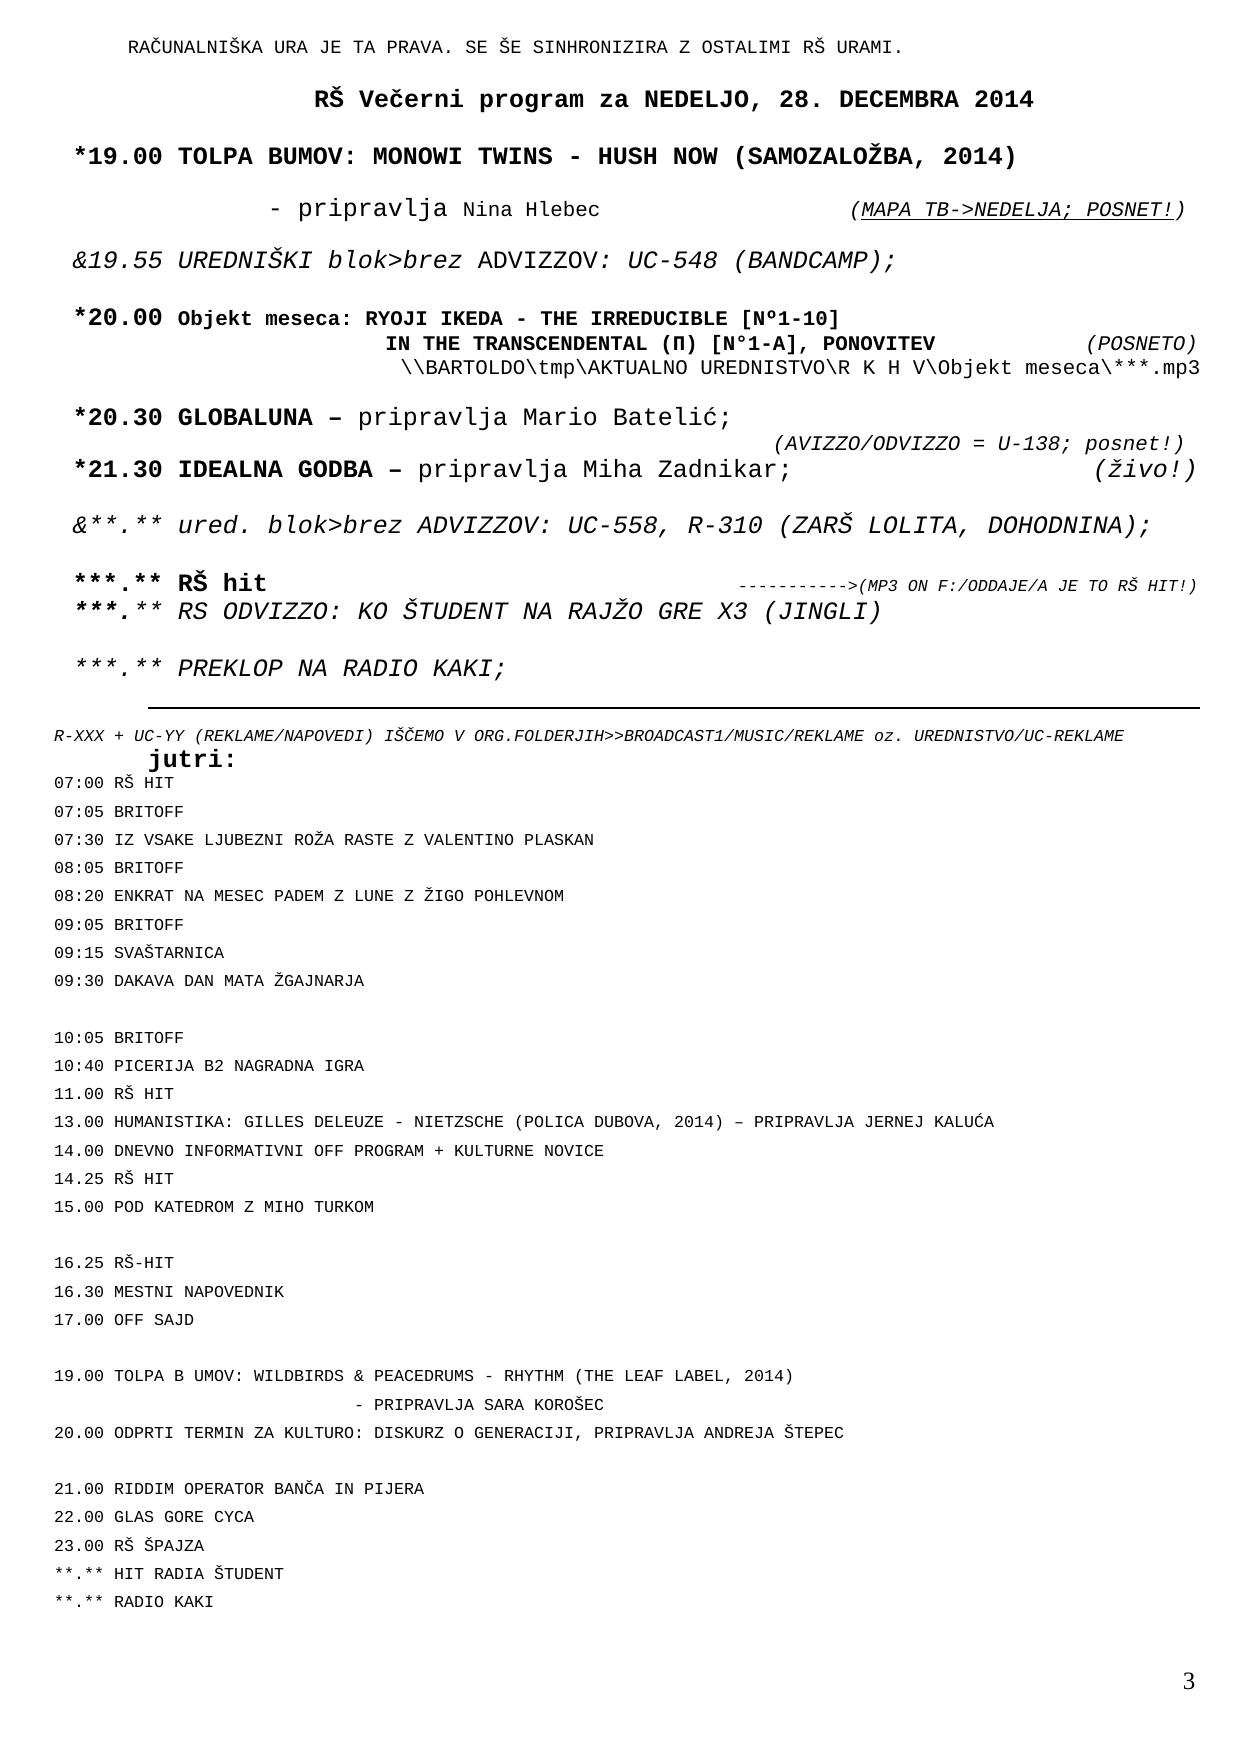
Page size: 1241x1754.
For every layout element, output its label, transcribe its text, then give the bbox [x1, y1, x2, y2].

text 22.00 GLAS GORE CYCA [54, 1509, 1216, 1528]
text 07:00 RŠ HIT [54, 775, 1216, 794]
text 09:15 SVAŠTARNICA [54, 944, 1216, 963]
text *20.30 GLOBALUNA – pripravlja Mario Batelić; [73, 404, 1200, 433]
text 15.00 POD KATEDROM Z MIHO TURKOM [54, 1198, 1216, 1217]
text &**.** ured. blok>brez ADVIZZOV: UC-558, R-310 (ZARŠ LOLITA, DOHODNINA); [73, 513, 1200, 541]
text jutri: [148, 747, 1216, 775]
text ***.** RŠ hit ----------->(MP3 ON F:/ODDAJE/A JE TO RŠ HIT!) [73, 570, 1200, 598]
text 07:05 BRITOFF [54, 803, 1216, 822]
text 07:30 IZ VSAKE LJUBEZNI ROŽA RASTE Z VALENTINO PLASKAN [54, 832, 1216, 850]
text - pripravlja Nina Hlebec (MAPA TB->NEDELJA; POSNET!) [73, 196, 1200, 224]
text 17.00 OFF SAJD [54, 1311, 1216, 1330]
text 14.00 Dnevno Informativni OFF program + KULTURNE NOVICE [54, 1142, 1216, 1161]
text &19.55 UREDNIŠKI blok>brez ADVIZZOV: UC-548 (BANDCAMP); [73, 248, 1200, 276]
text RŠ Večerni program za NEDELJO, 28. DECEMBRA 2014 [148, 87, 1200, 115]
text 16.25 RŠ-hit [54, 1255, 1216, 1274]
text - PRIPRAVLJA SARA KOROŠEC [54, 1396, 1216, 1415]
text *19.00 TOLPA BUMOV: MONOWI TWINS - HUSH NOW (SAMOZALOŽBA, 2014) [73, 144, 1200, 172]
text 14.25 Rš hit [54, 1170, 1216, 1189]
text \\BARTOLDO\tmp\AKTUALNO UREDNISTVO\R K H V\Objekt meseca\***.mp3 [73, 357, 1200, 380]
text 19.00 TOLPA B UMOV: WILDBIRDS & PEACEDRUMS - RHYTHM (THE LEAF LABEL, 2014) [54, 1368, 1216, 1387]
text 08:20 ENKRAT NA MESEC PADEM Z LUNE Z ŽIGO POHLEVNOM [54, 888, 1216, 907]
text 20.00 ODPRTI TERMIN ZA KULTURO: DISKURZ O GENERACIJI, PRIPRAVLJA ANDREJA ŠTEPEC [54, 1424, 1216, 1443]
text R-XXX + UC-YY (REKLAME/NAPOVEDI) IŠČEMO V ORG.FOLDERJIH>>BROADCAST1/MUSIC/REKLAME oz. UREDNISTVO/UC-REKLAME [54, 728, 1235, 747]
text 13.00 HUMANISTIKA: GILLES DELEUZE - NIETZSCHE (POLICA DUBOVA, 2014) – PRIPRAVLJA JERnej kaluća [54, 1114, 1216, 1133]
text **.** hit RADIA ŠTUDENT [54, 1566, 1216, 1584]
text *21.30 IDEALNA GODBA – pripravlja Miha Zadnikar; (živo!) [73, 456, 1200, 485]
text 10:05 BRITOFF [54, 1029, 1216, 1048]
text 23.00 RŠ ŠPAJZA [54, 1537, 1216, 1556]
text 11.00 RŠ hit [54, 1086, 1216, 1104]
text **.** RADIO KAKI [54, 1594, 1216, 1613]
text *20.00 Objekt meseca: RYOJI IKEDA - THE IRREDUCIBLE [Nº1-10] [73, 305, 1200, 333]
text ***.** PREKLOP NA RADIO KAKI; [73, 656, 1200, 684]
text 21.00 riddim operator banča in pijera [54, 1481, 1216, 1500]
text 10:40 PICERIJA B2 NAGRADNA IGRA [54, 1057, 1216, 1076]
text RAČUNALNIŠKA URA JE TA PRAVA. SE ŠE SINHRONIZIRA Z OSTALIMI RŠ URAMI. [128, 37, 1240, 59]
text 16.30 Mestni napovednik [54, 1283, 1216, 1302]
text 08:05 BRITOFF [54, 860, 1216, 879]
text (AVIZZO/ODVIZZO = U-138; posnet!) [73, 433, 1200, 456]
text 09:05 BRITOFF [54, 916, 1216, 935]
text 09:30 dakava dan mata žgajnarja [54, 973, 1216, 992]
text ***.** RS ODVIZZO: KO ŠTUDENT NA RAJŽO GRE X3 (JINGLI) [73, 598, 1200, 627]
text IN THE TRANSCENDENTAL (Π) [N°1-A], PONOVITEV (posneto) [73, 333, 1200, 357]
